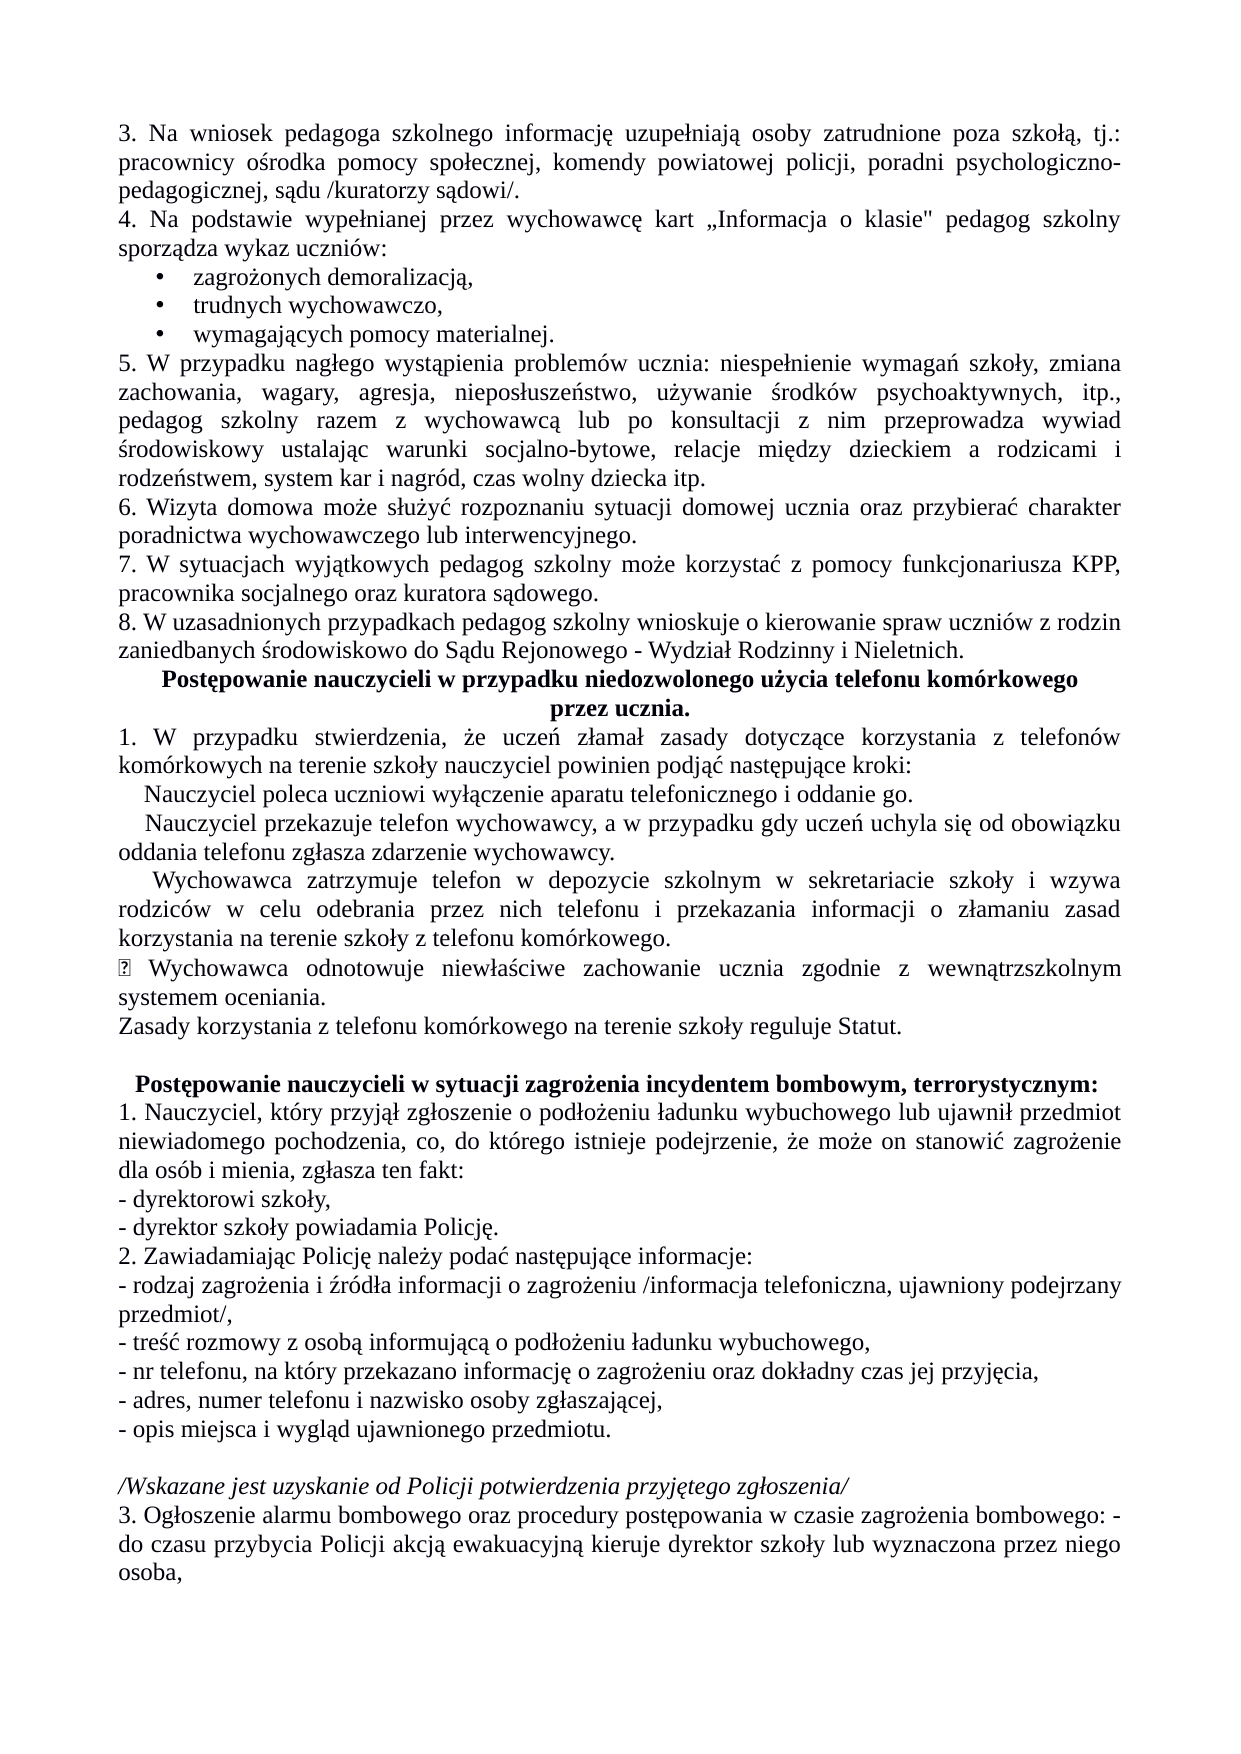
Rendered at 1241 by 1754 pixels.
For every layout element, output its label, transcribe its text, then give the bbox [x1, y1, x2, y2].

list trudnych wychowawczo, [156, 291, 1122, 319]
text 8. W uzasadnionych przypadkach pedagog szkolny wnioskuje o kierowanie spraw uczniów z rodzin zaniedbanych środowiskowo do Sądu Rejonowego - Wydział Rodzinny i Nieletnich. [118, 607, 1122, 664]
text Postępowanie nauczycieli w sytuacji zagrożenia incydentem bombowym, terrorystycznym: [118, 1069, 1122, 1097]
text 6. Wizyta domowa może służyć rozpoznaniu sytuacji domowej ucznia oraz przybierać charakter poradnictwa wychowawczego lub interwencyjnego. [118, 492, 1122, 549]
text - dyrektor szkoły powiadamia Policję. [118, 1212, 1122, 1241]
text - adres, numer telefonu i nazwisko osoby zgłaszającej, [118, 1385, 1122, 1414]
text 2. Zawiadamiając Policję należy podać następujące informacje: [118, 1241, 1122, 1270]
text 1. Nauczyciel, który przyjął zgłoszenie o podłożeniu ładunku wybuchowego lub ujawnił przedmiot niewiadomego pochodzenia, co, do którego istnieje podejrzenie, że może on stanowić zagrożenie dla osób i mienia, zgłasza ten fakt: [118, 1097, 1122, 1184]
text 7. W sytuacjach wyjątkowych pedagog szkolny może korzystać z pomocy funkcjonariusza KPP, pracownika socjalnego oraz kuratora sądowego. [118, 549, 1122, 607]
text 1. W przypadku stwierdzenia, że uczeń złamał zasady dotyczące korzystania z telefonów komórkowych na terenie szkoły nauczyciel powinien podjąć następujące kroki: [118, 722, 1122, 779]
text  Nauczyciel przekazuje telefon wychowawcy, a w przypadku gdy uczeń uchyla się od obowiązku oddania telefonu zgłasza zdarzenie wychowawcy. [118, 808, 1122, 866]
text Postępowanie nauczycieli w przypadku niedozwolonego użycia telefonu komórkowego [118, 664, 1122, 693]
text /Wskazane jest uzyskanie od Policji potwierdzenia przyjętego zgłoszenia/ [118, 1471, 1122, 1500]
text - opis miejsca i wygląd ujawnionego przedmiotu. [118, 1414, 1122, 1442]
text Zasady korzystania z telefonu komórkowego na terenie szkoły reguluje Statut. [118, 1011, 1122, 1040]
text 4. Na podstawie wypełnianej przez wychowawcę kart „Informacja o klasie" pedagog szkolny sporządza wykaz uczniów: [118, 204, 1122, 262]
text 3. Ogłoszenie alarmu bombowego oraz procedury postępowania w czasie zagrożenia bombowego: - do czasu przybycia Policji akcją ewakuacyjną kieruje dyrektor szkoły lub wyznaczona przez niego osoba, [118, 1500, 1122, 1586]
text - rodzaj zagrożenia i źródła informacji o zagrożeniu /informacja telefoniczna, ujawniony podejrzany przedmiot/, [118, 1270, 1122, 1327]
text - treść rozmowy z osobą informującą o podłożeniu ładunku wybuchowego, [118, 1327, 1122, 1356]
text przez ucznia. [118, 693, 1122, 722]
text 5. W przypadku nagłego wystąpienia problemów ucznia: niespełnienie wymagań szkoły, zmiana zachowania, wagary, agresja, nieposłuszeństwo, używanie środków psychoaktywnych, itp., pedagog szkolny razem z wychowawcą lub po konsultacji z nim przeprowadza wywiad środowiskowy ustalając warunki socjalno-bytowe, relacje między dzieckiem a rodzicami i rodzeństwem, system kar i nagród, czas wolny dziecka itp. [118, 348, 1122, 492]
list wymagających pomocy materialnej. [156, 319, 1122, 348]
list zagrożonych demoralizacją, [156, 262, 1122, 291]
text - dyrektorowi szkoły, [118, 1184, 1122, 1212]
text - nr telefonu, na który przekazano informację o zagrożeniu oraz dokładny czas jej przyjęcia, [118, 1356, 1122, 1385]
text  Nauczyciel poleca uczniowi wyłączenie aparatu telefonicznego i oddanie go. [118, 779, 1122, 808]
text  Wychowawca zatrzymuje telefon w depozycie szkolnym w sekretariacie szkoły i wzywa rodziców w celu odebrania przez nich telefonu i przekazania informacji o złamaniu zasad korzystania na terenie szkoły z telefonu komórkowego. [118, 866, 1122, 952]
text  Wychowawca odnotowuje niewłaściwe zachowanie ucznia zgodnie z wewnątrzszkolnym systemem oceniania. [118, 952, 1122, 1011]
text 3. Na wniosek pedagoga szkolnego informację uzupełniają osoby zatrudnione poza szkołą, tj.: pracownicy ośrodka pomocy społecznej, komendy powiatowej policji, poradni psychologiczno-pedagogicznej, sądu /kuratorzy sądowi/. [118, 118, 1122, 204]
